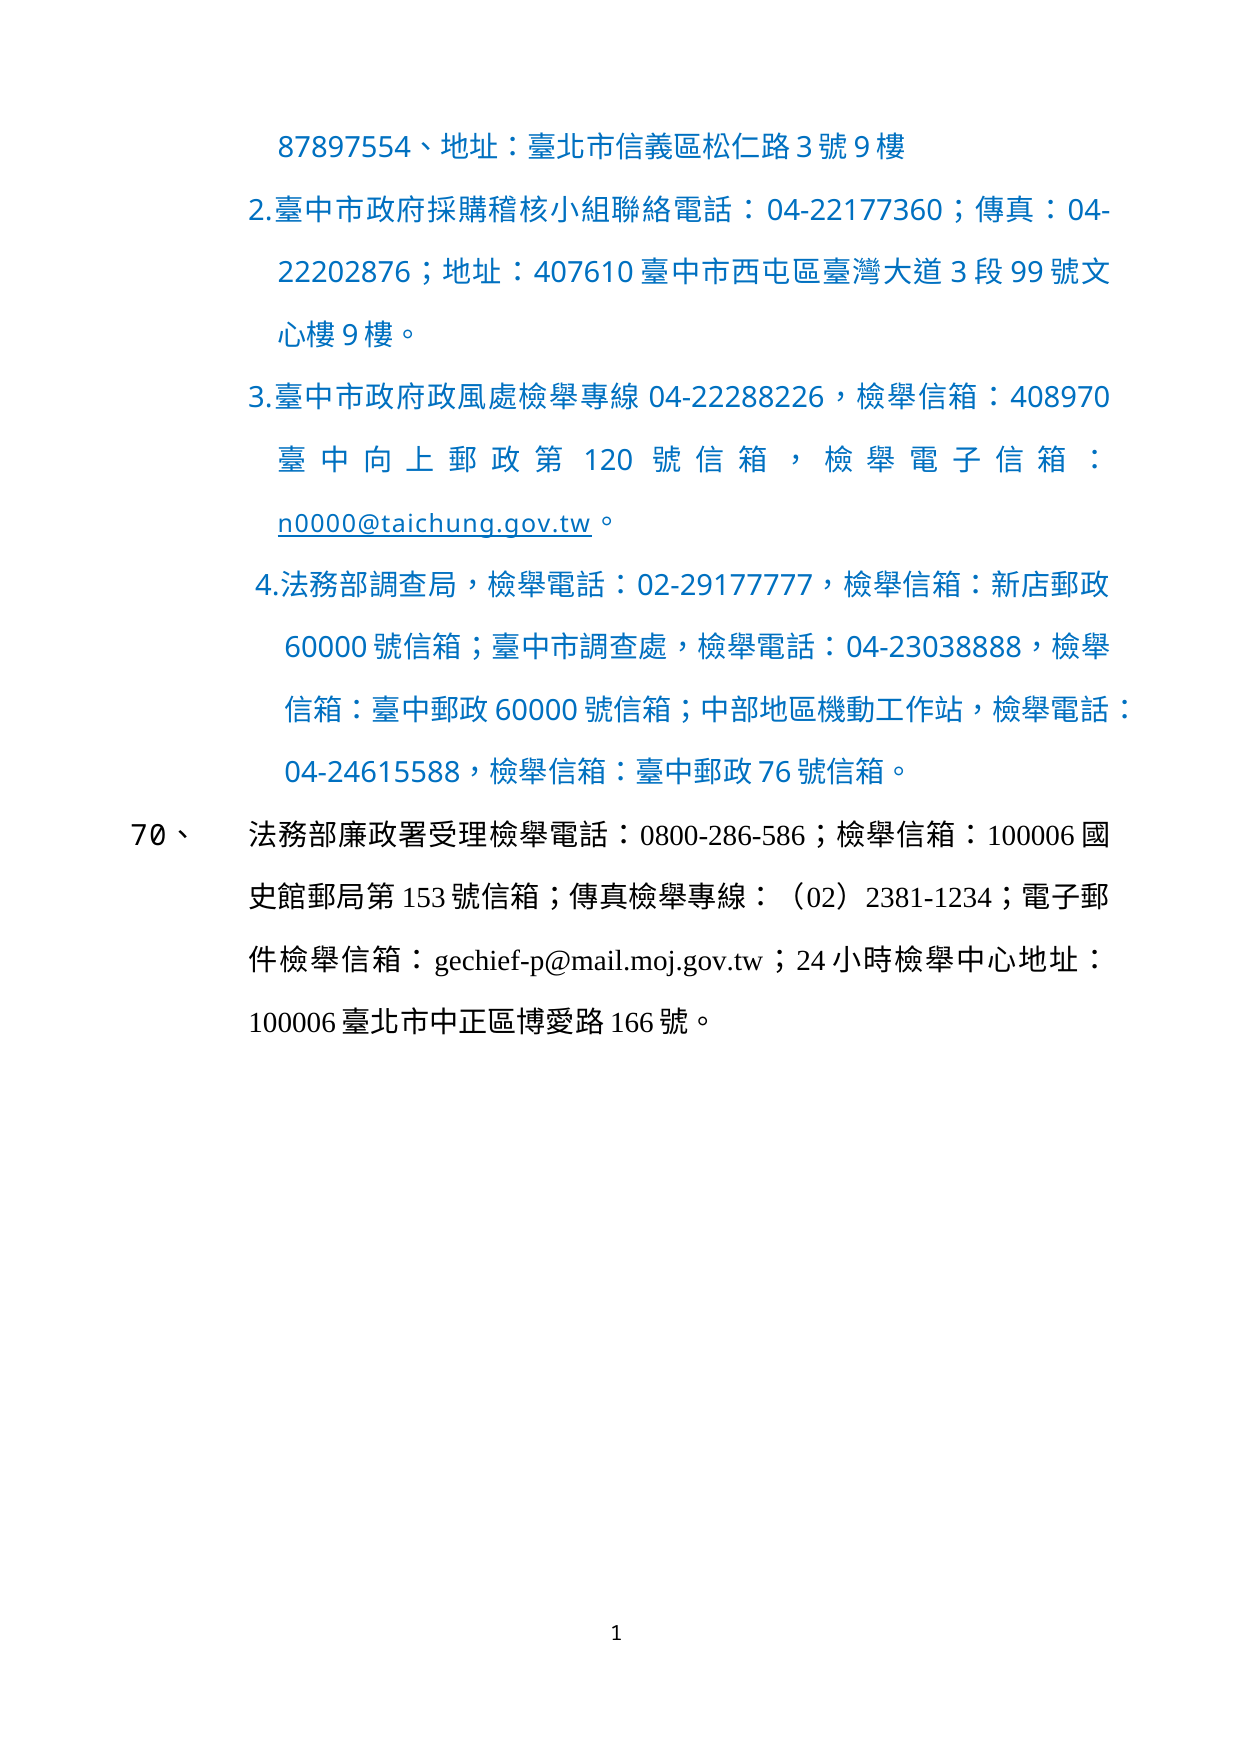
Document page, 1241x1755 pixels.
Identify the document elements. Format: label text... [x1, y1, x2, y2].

text 3.臺中市政府政風處檢舉專線04-22288226，檢舉信箱：408970臺中向上郵政第120號信箱，檢舉電子信箱：n0000@taichung.gov.tw。 [248, 353, 1110, 541]
list 法務部廉政署受理檢舉電話：0800-286-586；檢舉信箱：100006國史館郵局第153號信箱；傳真檢舉專線：（02）2381-1234；電子郵件檢舉信箱：gechief-p@mail.moj.gov.tw；24小時檢舉中心地址：100006臺北市中正區博愛路166號。 [130, 791, 1110, 1041]
text 2.臺中市政府採購稽核小組聯絡電話：04-22177360；傳真：04-22202876；地址：407610臺中市西屯區臺灣大道3段99號文心樓9樓。 [248, 166, 1110, 353]
text 87897554、地址：臺北市信義區松仁路3號9樓 [248, 103, 1110, 166]
text 4.法務部調查局，檢舉電話：02-29177777，檢舉信箱：新店郵政60000號信箱；臺中市調查處，檢舉電話：04-23038888，檢舉信箱：臺中郵政60000號信箱；中部地區機動工作站，檢舉電話：04-24615588，檢舉信箱：臺中郵政76號信箱。 [255, 541, 1110, 791]
